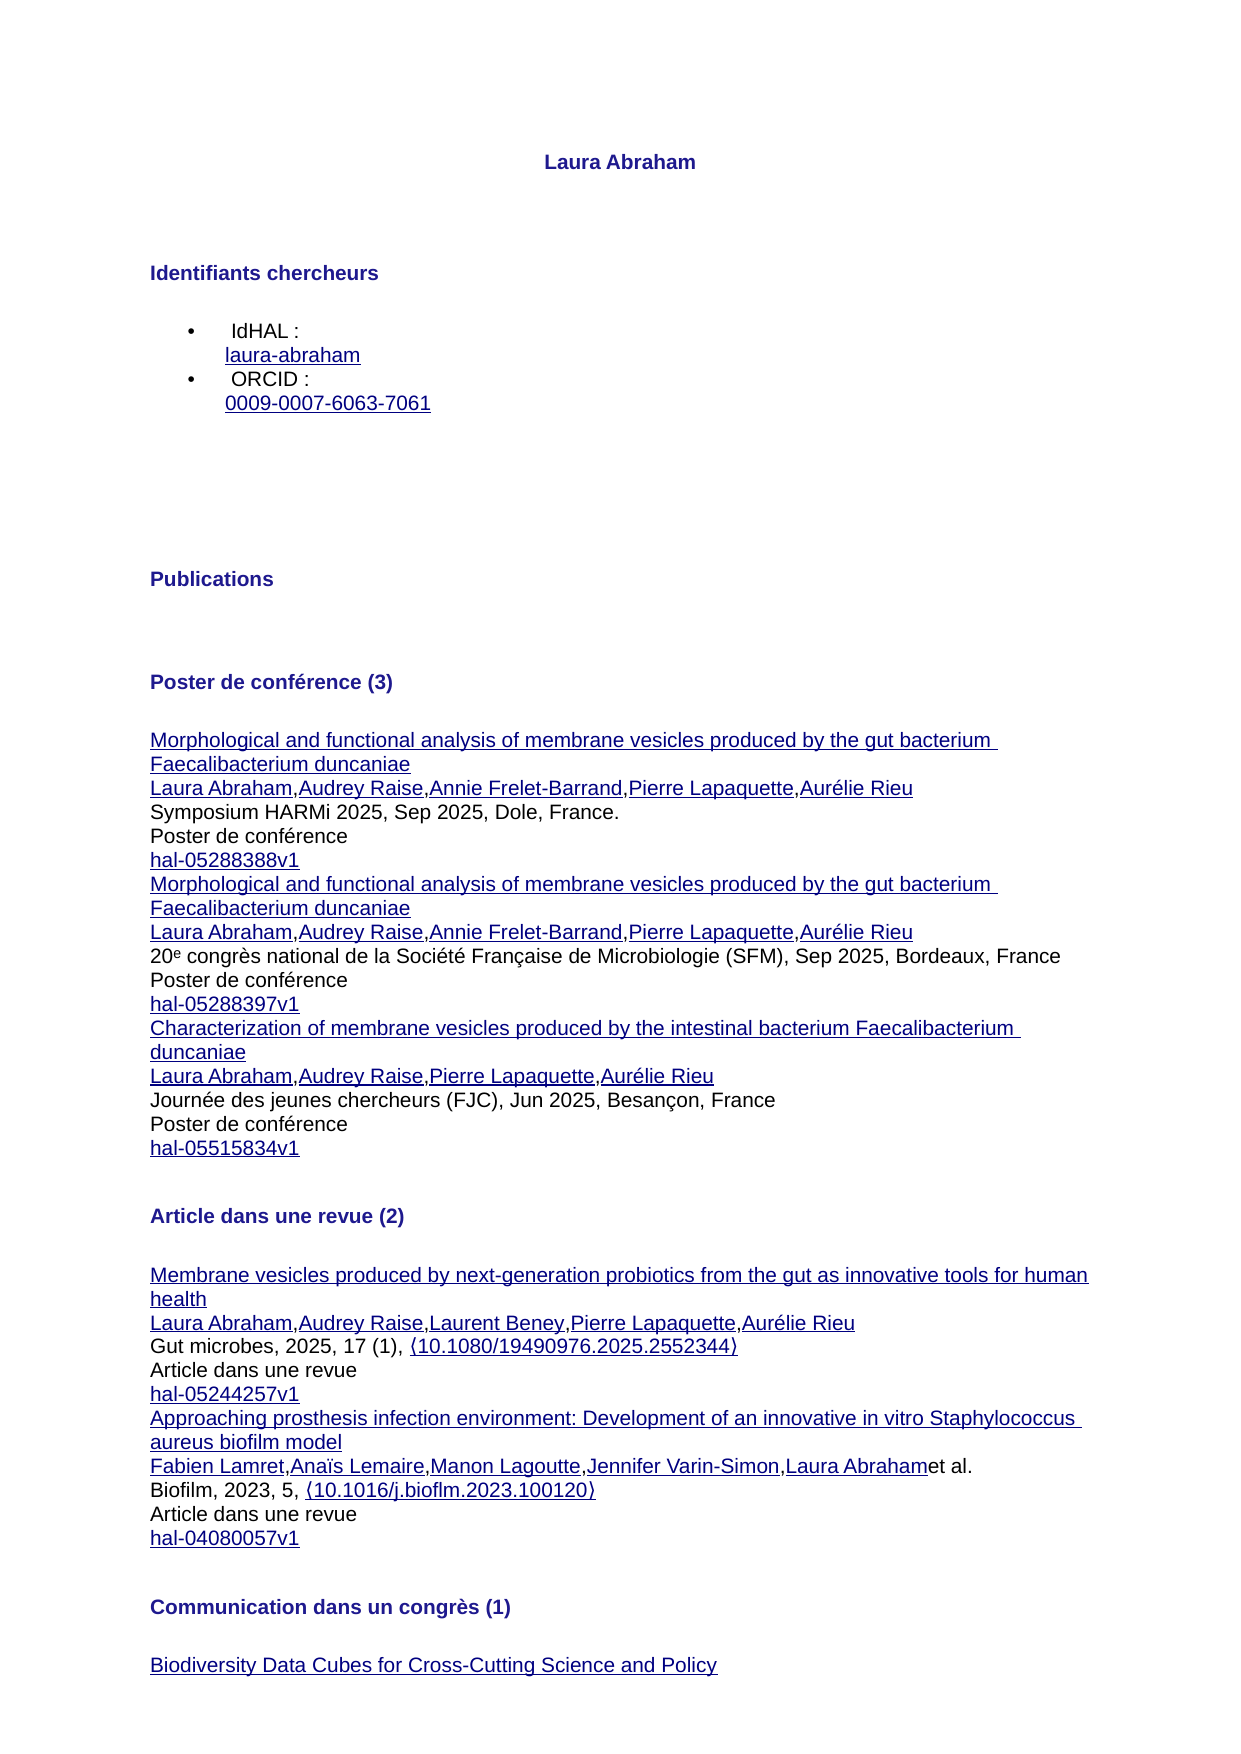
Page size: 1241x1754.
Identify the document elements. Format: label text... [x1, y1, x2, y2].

list laura-abraham [187, 343, 1090, 367]
table_header Membrane vesicles produced by next-generation probiotics from the gut as innovative tools for human health Laura Abraham,Audrey Raise,Laurent Beney,Pierre Lapaquette,Aurélie Rieu Gut microbes, 2025, 17 (1), ⟨10.1080/19490976.2025.2552344⟩ Article dans une revue hal-05244257v1 [150, 1263, 1090, 1406]
subtitle Communication dans un congrès (1) [150, 1595, 1090, 1619]
subtitle Identifiants chercheurs [150, 260, 1090, 284]
table_header Biodiversity Data Cubes for Cross-Cutting Science and Policy [150, 1653, 1090, 1677]
list IdHAL : [187, 319, 1090, 343]
table_cell Approaching prosthesis infection environment: Development of an innovative in vitro Staphylococcus aureus biofilm model Fabien Lamret,Anaïs Lemaire,Manon Lagoutte,Jennifer Varin-Simon,Laura Abrahamet al. Biofilm, 2023, 5, ⟨10.1016/j.bioflm.2023.100120⟩ Article dans une revue hal-04080057v1 [150, 1406, 1090, 1550]
subtitle Poster de conférence (3) [150, 670, 1090, 694]
list ORCID : [187, 367, 1090, 391]
table_header Morphological and functional analysis of membrane vesicles produced by the gut bacterium Faecalibacterium duncaniae Laura Abraham,Audrey Raise,Annie Frelet-Barrand,Pierre Lapaquette,Aurélie Rieu Symposium HARMi 2025, Sep 2025, Dole, France. Poster de conférence hal-05288388v1 [150, 728, 1090, 872]
table_cell Characterization of membrane vesicles produced by the intestinal bacterium Faecalibacterium duncaniae Laura Abraham,Audrey Raise,Pierre Lapaquette,Aurélie Rieu Journée des jeunes chercheurs (FJC), Jun 2025, Besançon, France Poster de conférence hal-05515834v1 [150, 1016, 1090, 1159]
subtitle Publications [150, 567, 1090, 591]
subtitle Article dans une revue (2) [150, 1204, 1090, 1228]
table_cell Morphological and functional analysis of membrane vesicles produced by the gut bacterium Faecalibacterium duncaniae Laura Abraham,Audrey Raise,Annie Frelet-Barrand,Pierre Lapaquette,Aurélie Rieu 20ᵉ congrès national de la Société Française de Microbiologie (SFM), Sep 2025, Bordeaux, France Poster de conférence hal-05288397v1 [150, 872, 1090, 1016]
list 0009-0007-6063-7061 [187, 391, 1090, 414]
subtitle Laura Abraham [150, 150, 1090, 174]
